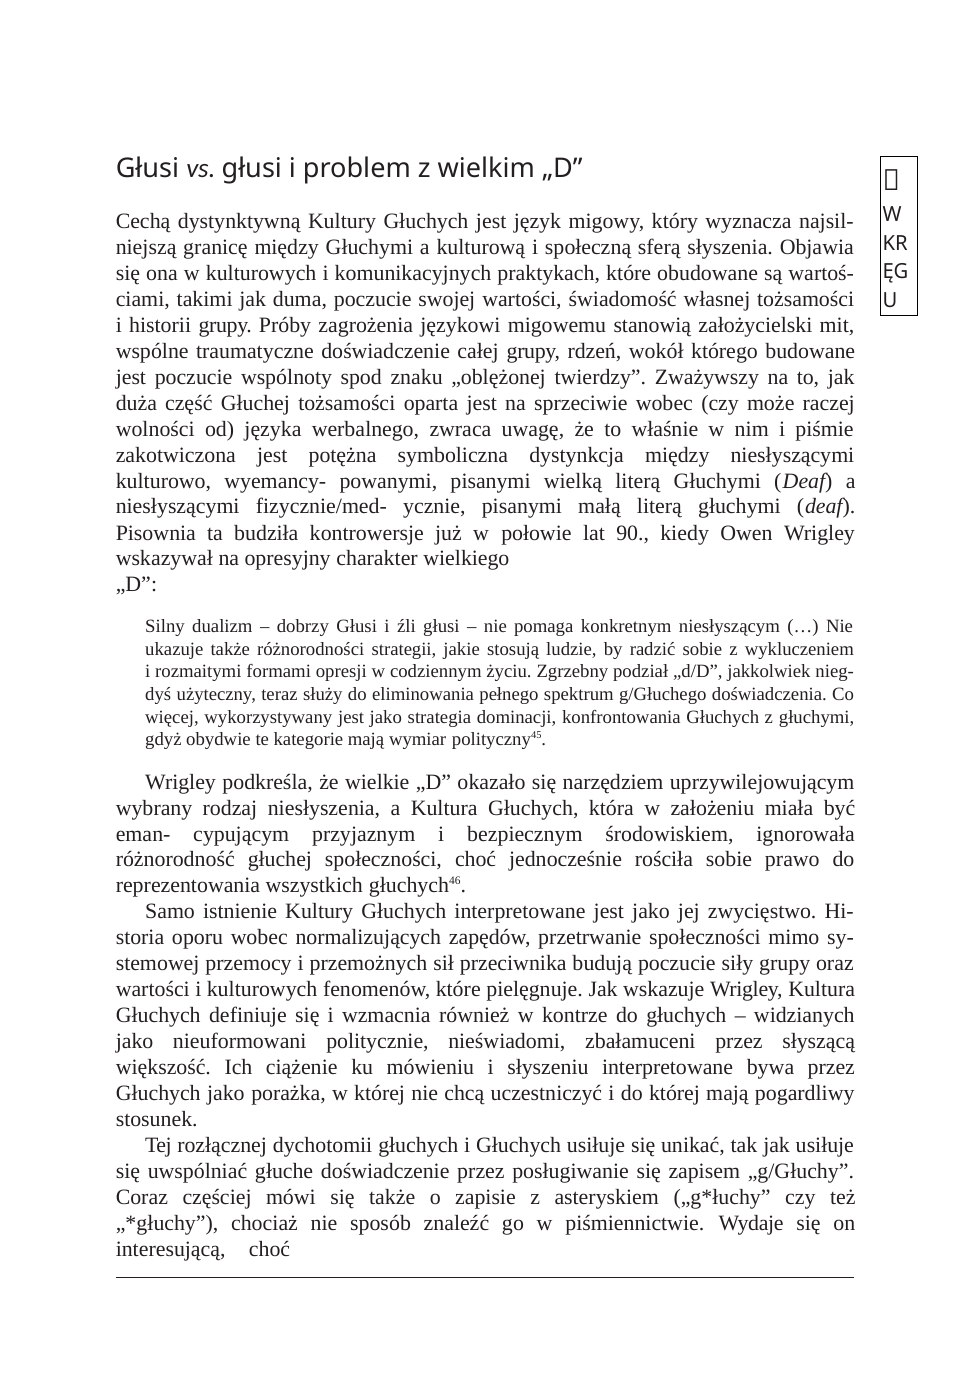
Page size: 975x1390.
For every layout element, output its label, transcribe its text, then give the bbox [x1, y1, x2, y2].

text Silny dualizm – dobrzy Głusi i źli głusi – nie pomaga konkretnym niesłyszącym (…) Nie ukazuje także różnorodności strategii, jakie stosują ludzie, by radzić sobie z wykluczeniem i rozmaitymi formami opresji w codziennym życiu. Zgrzebny podział „d/D”, jakkolwiek nieg- dyś użyteczny, teraz służy do eliminowania pełnego spektrum g/Głuchego doświadczenia. Co więcej, wykorzystywany jest jako strategia dominacji, konfrontowania Głuchych z głuchymi, gdyż obydwie te kategorie mają wymiar polityczny45. [145, 615, 855, 750]
text Tej rozłącznej dychotomii głuchych i Głuchych usiłuje się unikać, tak jak usiłuje się uwspólniać głuche doświadczenie przez posługiwanie się zapisem „g/Głuchy”. Coraz częściej mówi się także o zapisie z asteryskiem („g*łuchy” czy też „*głuchy”), chociaż nie sposób znaleźć go w piśmiennictwie. Wydaje się on interesującą, choć [116, 1132, 855, 1261]
text Cechą dystynktywną Kultury Głuchych jest język migowy, który wyznacza najsil- niejszą granicę między Głuchymi a kulturową i społeczną sferą słyszenia. Objawia się ona w kulturowych i komunikacyjnych praktykach, które obudowane są wartoś- ciami, takimi jak duma, poczucie swojej wartości, świadomość własnej tożsamości i historii grupy. Próby zagrożenia językowi migowemu stanowią założycielski mit, wspólne traumatyczne doświadczenie całej grupy, rdzeń, wokół którego budowane jest poczucie wspólnoty spod znaku „oblężonej twierdzy”. Zważywszy na to, jak duża część Głuchej tożsamości oparta jest na sprzeciwie wobec (czy może raczej wolności od) języka werbalnego, zwraca uwagę, że to właśnie w nim i piśmie zakotwiczona jest potężna symboliczna dystynkcja między niesłyszącymi kulturowo, wyemancy- powanymi, pisanymi wielką literą Głuchymi (Deaf) a niesłyszącymi fizycznie/med- ycznie, pisanymi małą literą głuchymi (deaf). Pisownia ta budziła kontrowersje już w połowie lat 90., kiedy Owen Wrigley wskazywał na opresyjny charakter wielkiego [116, 208, 855, 571]
text „D”: [116, 571, 975, 597]
text Samo istnienie Kultury Głuchych interpretowane jest jako jej zwycięstwo. Hi- storia oporu wobec normalizujących zapędów, przetrwanie społeczności mimo sy- stemowej przemocy i przemożnych sił przeciwnika budują poczucie siły grupy oraz wartości i kulturowych fenomenów, które pielęgnuje. Jak wskazuje Wrigley, Kultura Głuchych definiuje się i wzmacnia również w kontrze do głuchych – widzianych jako nieuformowani politycznie, nieświadomi, zbałamuceni przez słyszącą większość. Ich ciążenie ku mówieniu i słyszeniu interpretowane bywa przez Głuchych jako porażka, w której nie chcą uczestniczyć i do której mają pogardliwy stosunek. [116, 898, 855, 1131]
text  W KRĘGU IDEI [882, 158, 917, 315]
subtitle Głusi vs. głusi i problem z wielkim „D” [116, 140, 975, 186]
text Wrigley podkreśla, że wielkie „D” okazało się narzędziem uprzywilejowującym wybrany rodzaj niesłyszenia, a Kultura Głuchych, która w założeniu miała być eman- cypującym przyjaznym i bezpiecznym środowiskiem, ignorowała różnorodność głuchej społeczności, choć jednocześnie rościła sobie prawo do reprezentowania wszystkich głuchych46. [116, 769, 855, 898]
